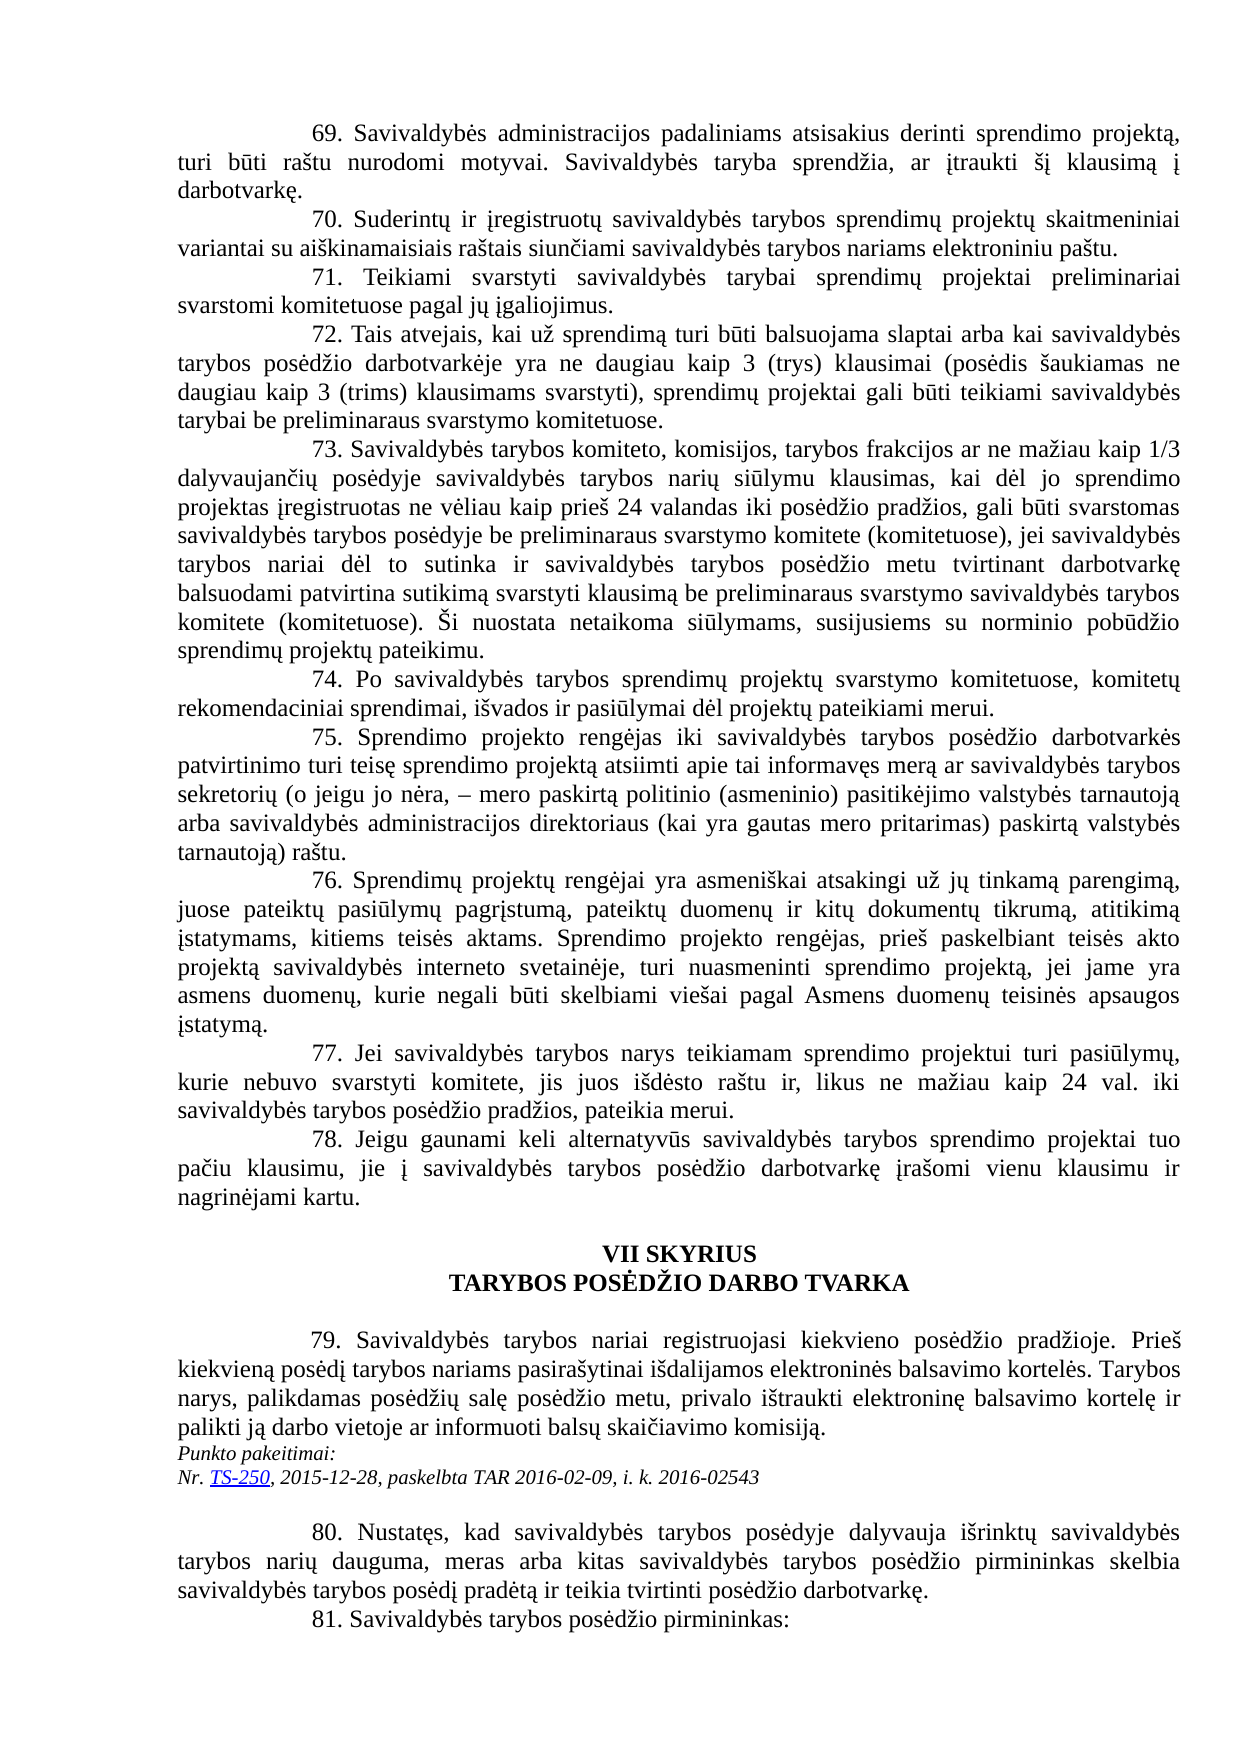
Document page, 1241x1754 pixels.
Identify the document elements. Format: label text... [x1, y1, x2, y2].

text 81. Savivaldybės tarybos posėdžio pirmininkas: [177, 1604, 1181, 1632]
text 77. Jei savivaldybės tarybos narys teikiamam sprendimo projektui turi pasiūlymų, kurie nebuvo svarstyti komitete, jis juos išdėsto raštu ir, likus ne mažiau kaip 24 val. iki savivaldybės tarybos posėdžio pradžios, pateikia merui. [177, 1038, 1181, 1124]
text 74. Po savivaldybės tarybos sprendimų projektų svarstymo komitetuose, komitetų rekomendaciniai sprendimai, išvados ir pasiūlymai dėl projektų pateikiami merui. [177, 664, 1181, 722]
text TARYBOS POSĖDŽIO DARBO TVARKA [177, 1268, 1181, 1297]
text Nr. TS-250, 2015-12-28, paskelbta TAR 2016-02-09, i. k. 2016-02543 [177, 1465, 1181, 1489]
text 69. Savivaldybės administracijos padaliniams atsisakius derinti sprendimo projektą, turi būti raštu nurodomi motyvai. Savivaldybės taryba sprendžia, ar įtraukti šį klausimą į darbotvarkę. [177, 118, 1181, 204]
text 71. Teikiami svarstyti savivaldybės tarybai sprendimų projektai preliminariai svarstomi komitetuose pagal jų įgaliojimus. [177, 262, 1181, 319]
text 78. Jeigu gaunami keli alternatyvūs savivaldybės tarybos sprendimo projektai tuo pačiu klausimu, jie į savivaldybės tarybos posėdžio darbotvarkę įrašomi vienu klausimu ir nagrinėjami kartu. [177, 1124, 1181, 1211]
text Punkto pakeitimai: [177, 1441, 1181, 1465]
text 76. Sprendimų projektų rengėjai yra asmeniškai atsakingi už jų tinkamą parengimą, juose pateiktų pasiūlymų pagrįstumą, pateiktų duomenų ir kitų dokumentų tikrumą, atitikimą įstatymams, kitiems teisės aktams. Sprendimo projekto rengėjas, prieš paskelbiant teisės akto projektą savivaldybės interneto svetainėje, turi nuasmeninti sprendimo projektą, jei jame yra asmens duomenų, kurie negali būti skelbiami viešai pagal Asmens duomenų teisinės apsaugos įstatymą. [177, 866, 1181, 1038]
text 72. Tais atvejais, kai už sprendimą turi būti balsuojama slaptai arba kai savivaldybės tarybos posėdžio darbotvarkėje yra ne daugiau kaip 3 (trys) klausimai (posėdis šaukiamas ne daugiau kaip 3 (trims) klausimams svarstyti), sprendimų projektai gali būti teikiami savivaldybės tarybai be preliminaraus svarstymo komitetuose. [177, 319, 1181, 434]
text 79. Savivaldybės tarybos nariai registruojasi kiekvieno posėdžio pradžioje. Prieš kiekvieną posėdį tarybos nariams pasirašytinai išdalijamos elektroninės balsavimo kortelės. Tarybos narys, palikdamas posėdžių salę posėdžio metu, privalo ištraukti elektroninę balsavimo kortelę ir palikti ją darbo vietoje ar informuoti balsų skaičiavimo komisiją. [177, 1326, 1181, 1441]
text VII SKYRIUS [177, 1239, 1181, 1268]
text 80. Nustatęs, kad savivaldybės tarybos posėdyje dalyvauja išrinktų savivaldybės tarybos narių dauguma, meras arba kitas savivaldybės tarybos posėdžio pirmininkas skelbia savivaldybės tarybos posėdį pradėtą ir teikia tvirtinti posėdžio darbotvarkę. [177, 1517, 1181, 1604]
text 70. Suderintų ir įregistruotų savivaldybės tarybos sprendimų projektų skaitmeniniai variantai su aiškinamaisiais raštais siunčiami savivaldybės tarybos nariams elektroniniu paštu. [177, 204, 1181, 262]
text 73. Savivaldybės tarybos komiteto, komisijos, tarybos frakcijos ar ne mažiau kaip 1/3 dalyvaujančių posėdyje savivaldybės tarybos narių siūlymu klausimas, kai dėl jo sprendimo projektas įregistruotas ne vėliau kaip prieš 24 valandas iki posėdžio pradžios, gali būti svarstomas savivaldybės tarybos posėdyje be preliminaraus svarstymo komitete (komitetuose), jei savivaldybės tarybos nariai dėl to sutinka ir savivaldybės tarybos posėdžio metu tvirtinant darbotvarkę balsuodami patvirtina sutikimą svarstyti klausimą be preliminaraus svarstymo savivaldybės tarybos komitete (komitetuose). Ši nuostata netaikoma siūlymams, susijusiems su norminio pobūdžio sprendimų projektų pateikimu. [177, 434, 1181, 664]
text 75. Sprendimo projekto rengėjas iki savivaldybės tarybos posėdžio darbotvarkės patvirtinimo turi teisę sprendimo projektą atsiimti apie tai informavęs merą ar savivaldybės tarybos sekretorių (o jeigu jo nėra, – mero paskirtą politinio (asmeninio) pasitikėjimo valstybės tarnautoją arba savivaldybės administracijos direktoriaus (kai yra gautas mero pritarimas) paskirtą valstybės tarnautoją) raštu. [177, 722, 1181, 866]
